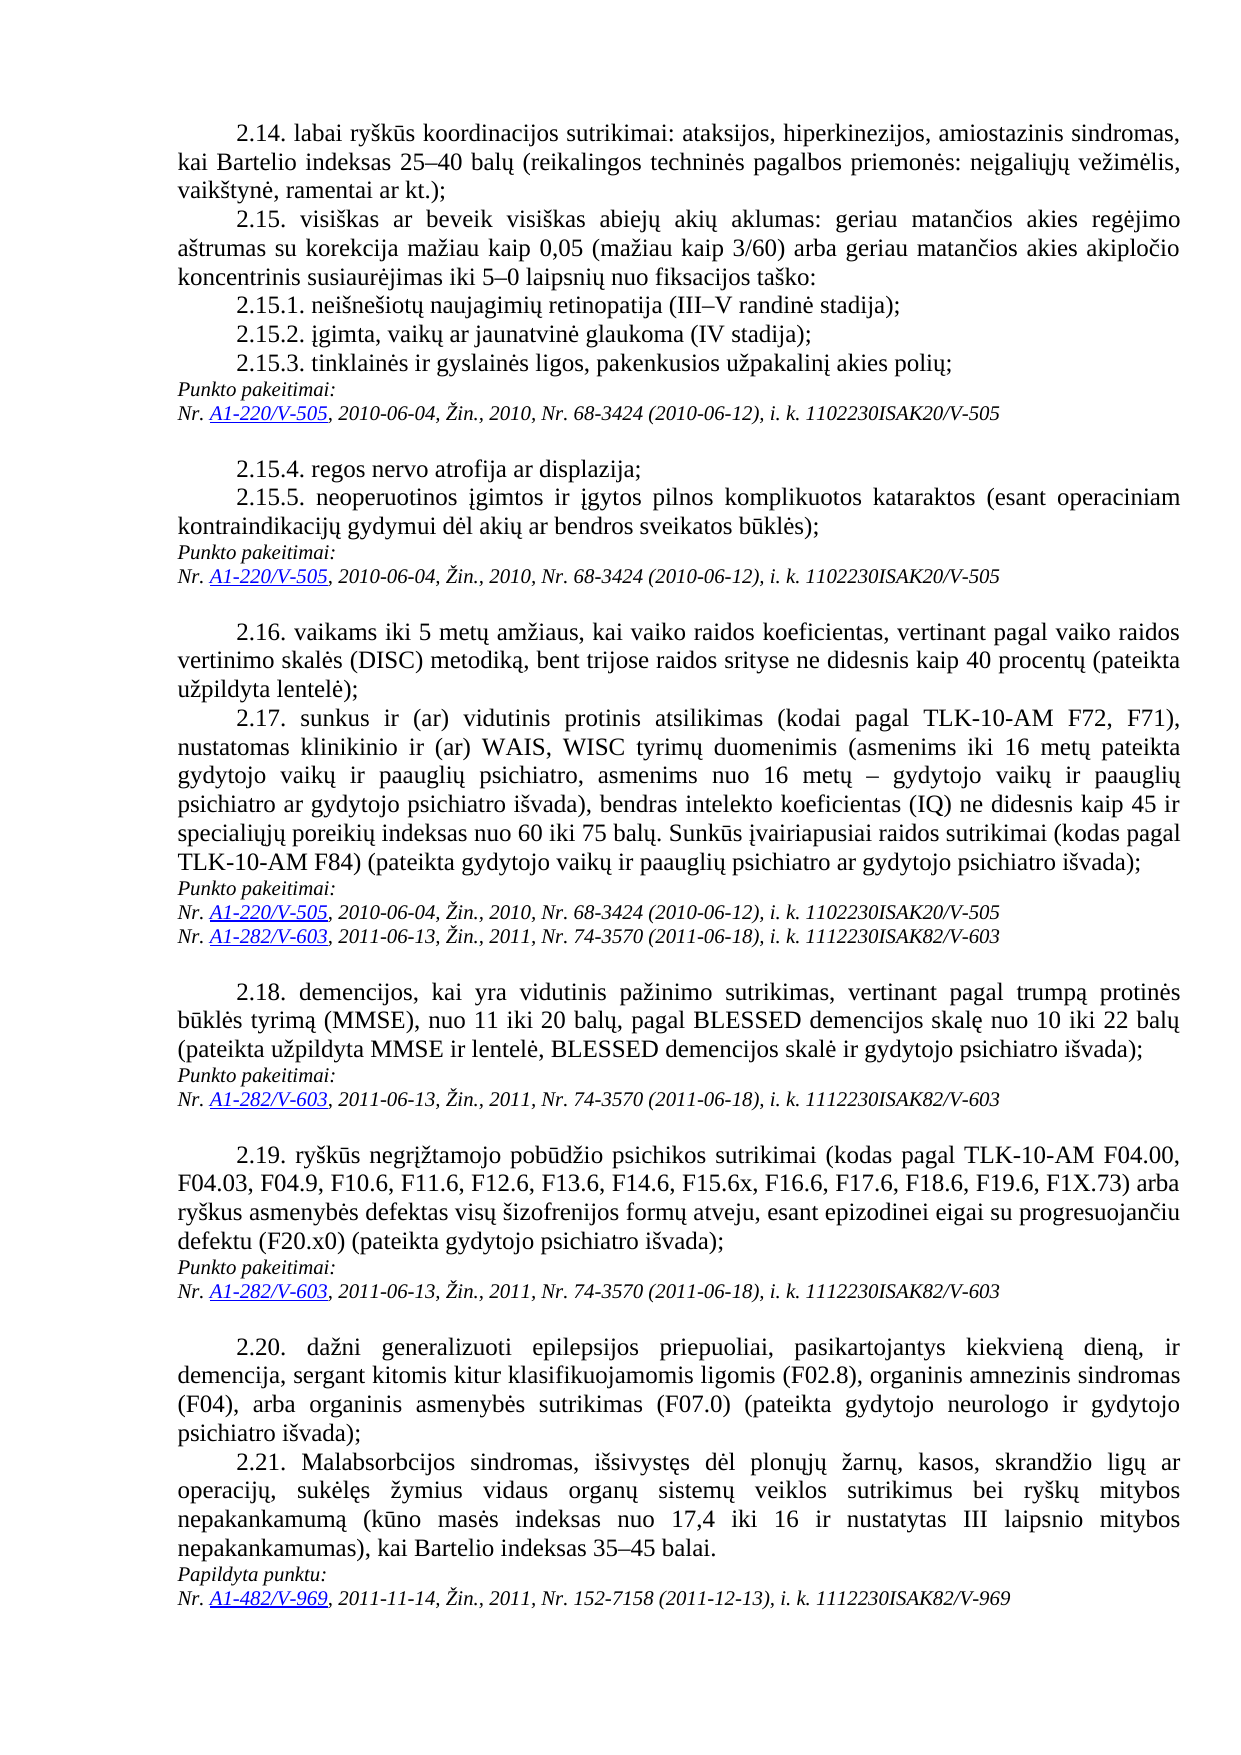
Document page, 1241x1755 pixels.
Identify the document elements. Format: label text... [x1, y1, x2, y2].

text Nr. A1-282/V-603, 2011-06-13, Žin., 2011, Nr. 74-3570 (2011-06-18), i. k. 1112230ISAK82/V-603 [177, 924, 1181, 948]
text Nr. A1-220/V-505, 2010-06-04, Žin., 2010, Nr. 68-3424 (2010-06-12), i. k. 1102230ISAK20/V-505 [177, 564, 1181, 588]
text Punkto pakeitimai: [177, 540, 1181, 564]
text Nr. A1-282/V-603, 2011-06-13, Žin., 2011, Nr. 74-3570 (2011-06-18), i. k. 1112230ISAK82/V-603 [177, 1279, 1181, 1303]
text Punkto pakeitimai: [177, 377, 1181, 401]
text 2.21. Malabsorbcijos sindromas, išsivystęs dėl plonųjų žarnų, kasos, skrandžio ligų ar operacijų, sukėlęs žymius vidaus organų sistemų veiklos sutrikimus bei ryškų mitybos nepakankamumą (kūno masės indeksas nuo 17,4 iki 16 ir nustatytas III laipsnio mitybos nepakankamumas), kai Bartelio indeksas 35–45 balai. [177, 1447, 1181, 1562]
text 2.15.4. regos nervo atrofija ar displazija; [177, 454, 1181, 482]
text Punkto pakeitimai: [177, 1255, 1181, 1279]
text Punkto pakeitimai: [177, 876, 1181, 900]
text Nr. A1-282/V-603, 2011-06-13, Žin., 2011, Nr. 74-3570 (2011-06-18), i. k. 1112230ISAK82/V-603 [177, 1087, 1181, 1111]
text Papildyta punktu: [177, 1562, 1181, 1586]
text Nr. A1-482/V-969, 2011-11-14, Žin., 2011, Nr. 152-7158 (2011-12-13), i. k. 1112230ISAK82/V-969 [177, 1586, 1181, 1610]
text 2.14. labai ryškūs koordinacijos sutrikimai: ataksijos, hiperkinezijos, amiostazinis sindromas, kai Bartelio indeksas 25–40 balų (reikalingos techninės pagalbos priemonės: neįgaliųjų vežimėlis, vaikštynė, ramentai ar kt.); [177, 118, 1181, 204]
text 2.16. vaikams iki 5 metų amžiaus, kai vaiko raidos koeficientas, vertinant pagal vaiko raidos vertinimo skalės (DISC) metodiką, bent trijose raidos srityse ne didesnis kaip 40 procentų (pateikta užpildyta lentelė); [177, 617, 1181, 703]
text 2.15.2. įgimta, vaikų ar jaunatvinė glaukoma (IV stadija); [177, 319, 1181, 348]
text 2.18. demencijos, kai yra vidutinis pažinimo sutrikimas, vertinant pagal trumpą protinės būklės tyrimą (MMSE), nuo 11 iki 20 balų, pagal BLESSED demencijos skalę nuo 10 iki 22 balų (pateikta užpildyta MMSE ir lentelė, BLESSED demencijos skalė ir gydytojo psichiatro išvada); [177, 977, 1181, 1063]
text 2.15.5. neoperuotinos įgimtos ir įgytos pilnos komplikuotos kataraktos (esant operaciniam kontraindikacijų gydymui dėl akių ar bendros sveikatos būklės); [177, 482, 1181, 540]
text 2.15. visiškas ar beveik visiškas abiejų akių aklumas: geriau matančios akies regėjimo aštrumas su korekcija mažiau kaip 0,05 (mažiau kaip 3/60) arba geriau matančios akies akipločio koncentrinis susiaurėjimas iki 5–0 laipsnių nuo fiksacijos taško: [177, 204, 1181, 291]
text Nr. A1-220/V-505, 2010-06-04, Žin., 2010, Nr. 68-3424 (2010-06-12), i. k. 1102230ISAK20/V-505 [177, 900, 1181, 924]
text Punkto pakeitimai: [177, 1063, 1181, 1087]
text Nr. A1-220/V-505, 2010-06-04, Žin., 2010, Nr. 68-3424 (2010-06-12), i. k. 1102230ISAK20/V-505 [177, 401, 1181, 425]
text 2.15.3. tinklainės ir gyslainės ligos, pakenkusios užpakalinį akies polių; [177, 348, 1181, 377]
text 2.20. dažni generalizuoti epilepsijos priepuoliai, pasikartojantys kiekvieną dieną, ir demencija, sergant kitomis kitur klasifikuojamomis ligomis (F02.8), organinis amnezinis sindromas (F04), arba organinis asmenybės sutrikimas (F07.0) (pateikta gydytojo neurologo ir gydytojo psichiatro išvada); [177, 1332, 1181, 1447]
text 2.15.1. neišnešiotų naujagimių retinopatija (III–V randinė stadija); [177, 291, 1181, 319]
text 2.19. ryškūs negrįžtamojo pobūdžio psichikos sutrikimai (kodas pagal TLK-10-AM F04.00, F04.03, F04.9, F10.6, F11.6, F12.6, F13.6, F14.6, F15.6x, F16.6, F17.6, F18.6, F19.6, F1X.73) arba ryškus asmenybės defektas visų šizofrenijos formų atveju, esant epizodinei eigai su progresuojančiu defektu (F20.x0) (pateikta gydytojo psichiatro išvada); [177, 1140, 1181, 1255]
text 2.17. sunkus ir (ar) vidutinis protinis atsilikimas (kodai pagal TLK-10-AM F72, F71), nustatomas klinikinio ir (ar) WAIS, WISC tyrimų duomenimis (asmenims iki 16 metų pateikta gydytojo vaikų ir paauglių psichiatro, asmenims nuo 16 metų – gydytojo vaikų ir paauglių psichiatro ar gydytojo psichiatro išvada), bendras intelekto koeficientas (IQ) ne didesnis kaip 45 ir specialiųjų poreikių indeksas nuo 60 iki 75 balų. Sunkūs įvairiapusiai raidos sutrikimai (kodas pagal TLK-10-AM F84) (pateikta gydytojo vaikų ir paauglių psichiatro ar gydytojo psichiatro išvada); [177, 703, 1181, 876]
